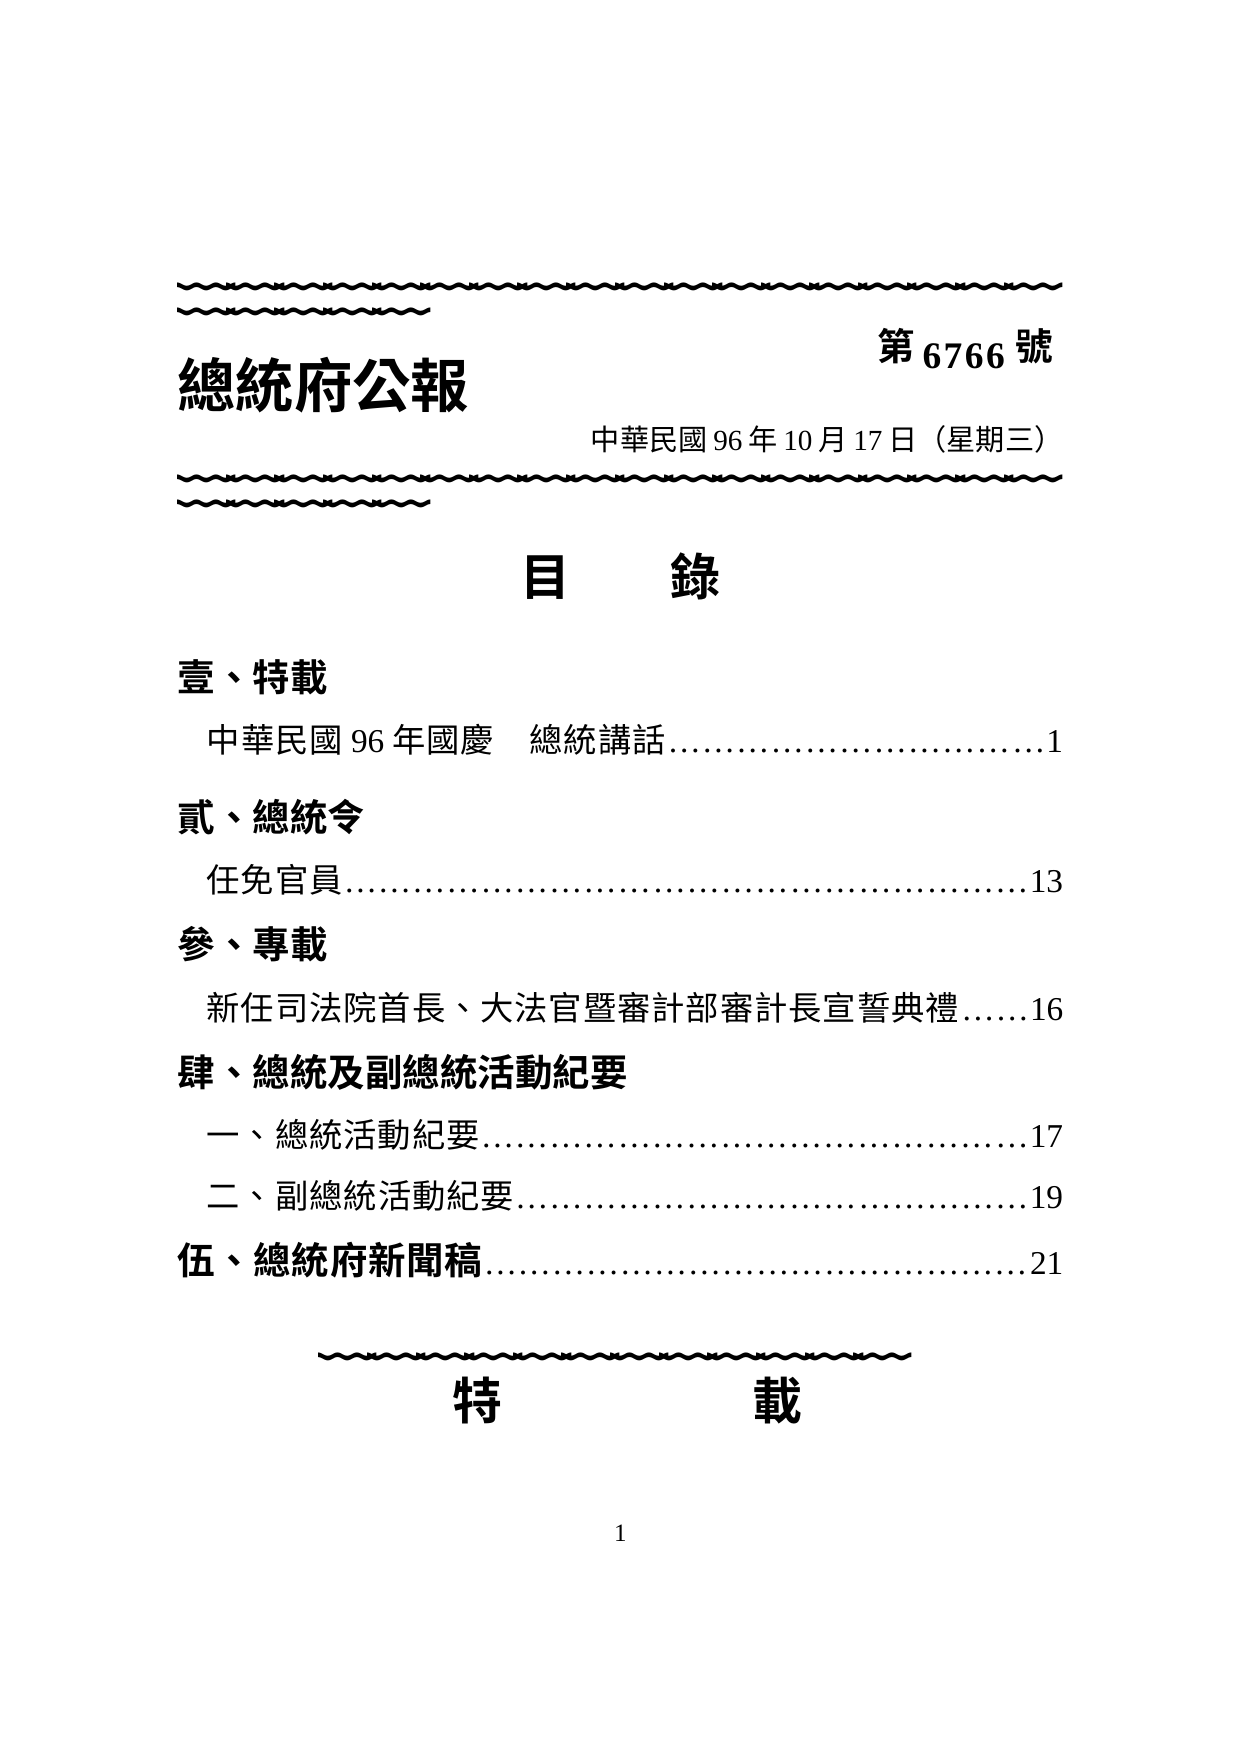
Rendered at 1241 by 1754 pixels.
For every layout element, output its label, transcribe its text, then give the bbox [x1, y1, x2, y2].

text ﹏﹏﹏﹏﹏﹏﹏﹏﹏﹏﹏﹏﹏﹏﹏﹏﹏﹏﹏﹏﹏﹏﹏ [177, 266, 1063, 316]
text 任免官員……………………………………………………13 [206, 854, 1063, 902]
text 貳、總統令 [177, 787, 1063, 842]
text ﹏﹏﹏﹏﹏﹏﹏﹏﹏﹏﹏﹏﹏﹏﹏﹏﹏﹏﹏﹏﹏﹏﹏ [177, 457, 1063, 507]
text 總統府公報 第6766號 [177, 316, 1063, 420]
text 壹、特載 [177, 647, 1063, 702]
text 特 載 [192, 1372, 1063, 1431]
text 一、總統活動紀要…………………………………………17 [206, 1109, 1063, 1157]
text ﹏﹏﹏﹏﹏﹏﹏﹏﹏﹏﹏﹏ [177, 1335, 1063, 1360]
text 中華民國96年國慶 總統講話……………………………1 [206, 714, 1063, 762]
text 肆、總統及副總統活動紀要 [177, 1042, 1063, 1097]
text 新任司法院首長、大法官暨審計部審計長宣誓典禮……16 [206, 982, 1063, 1030]
text 中華民國96年10月17日（星期三） [177, 420, 1063, 457]
text 參、專載 [177, 915, 1063, 969]
text 目 錄 [177, 537, 1063, 610]
text 伍、總統府新聞稿…………………………………………21 [177, 1231, 1063, 1285]
text 二、副總統活動紀要………………………………………19 [206, 1170, 1063, 1218]
